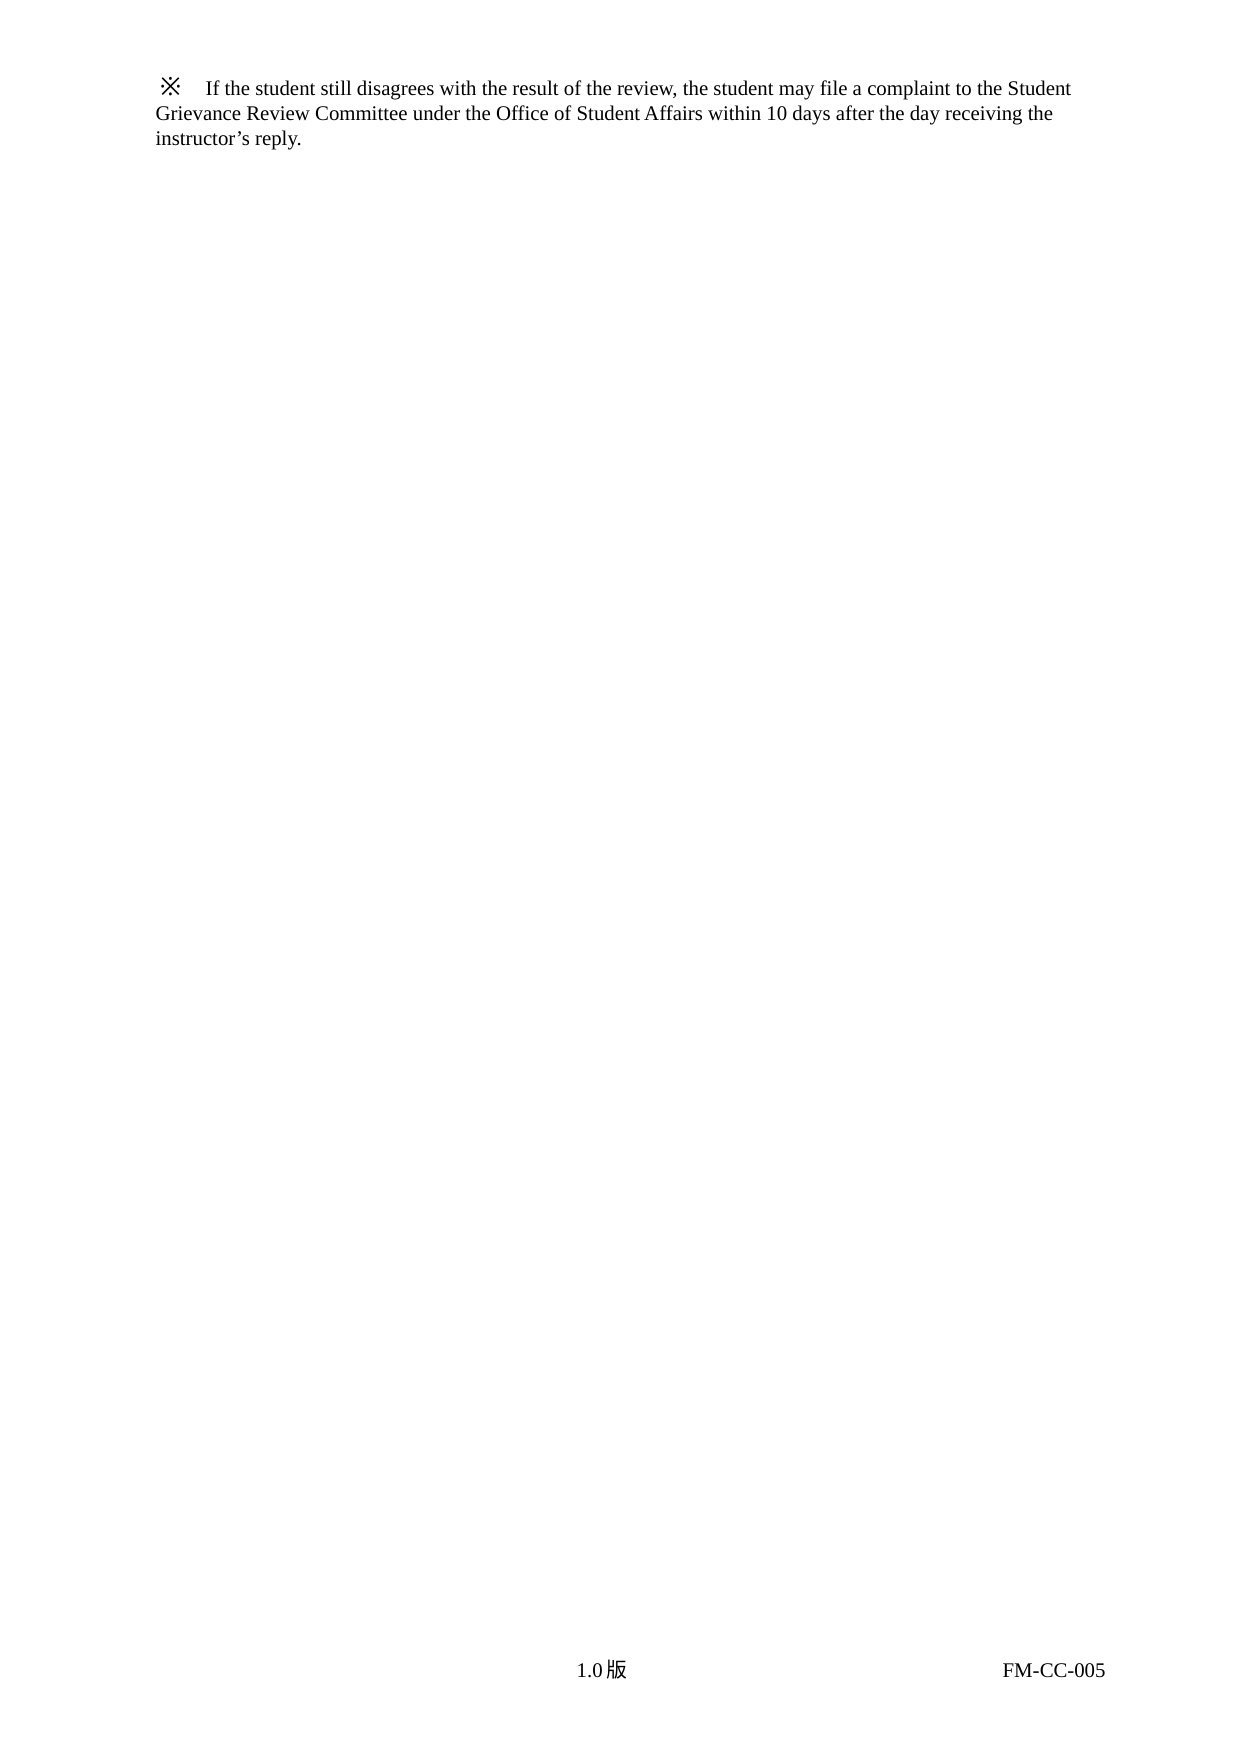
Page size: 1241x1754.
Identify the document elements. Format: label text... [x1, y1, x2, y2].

list If the student still disagrees with the result of the review, the student may file a complaint to the Student Grievance Review Committee under the Office of Student Affairs within 10 days after the day receiving the instructor’s reply. [155, 75, 1137, 150]
